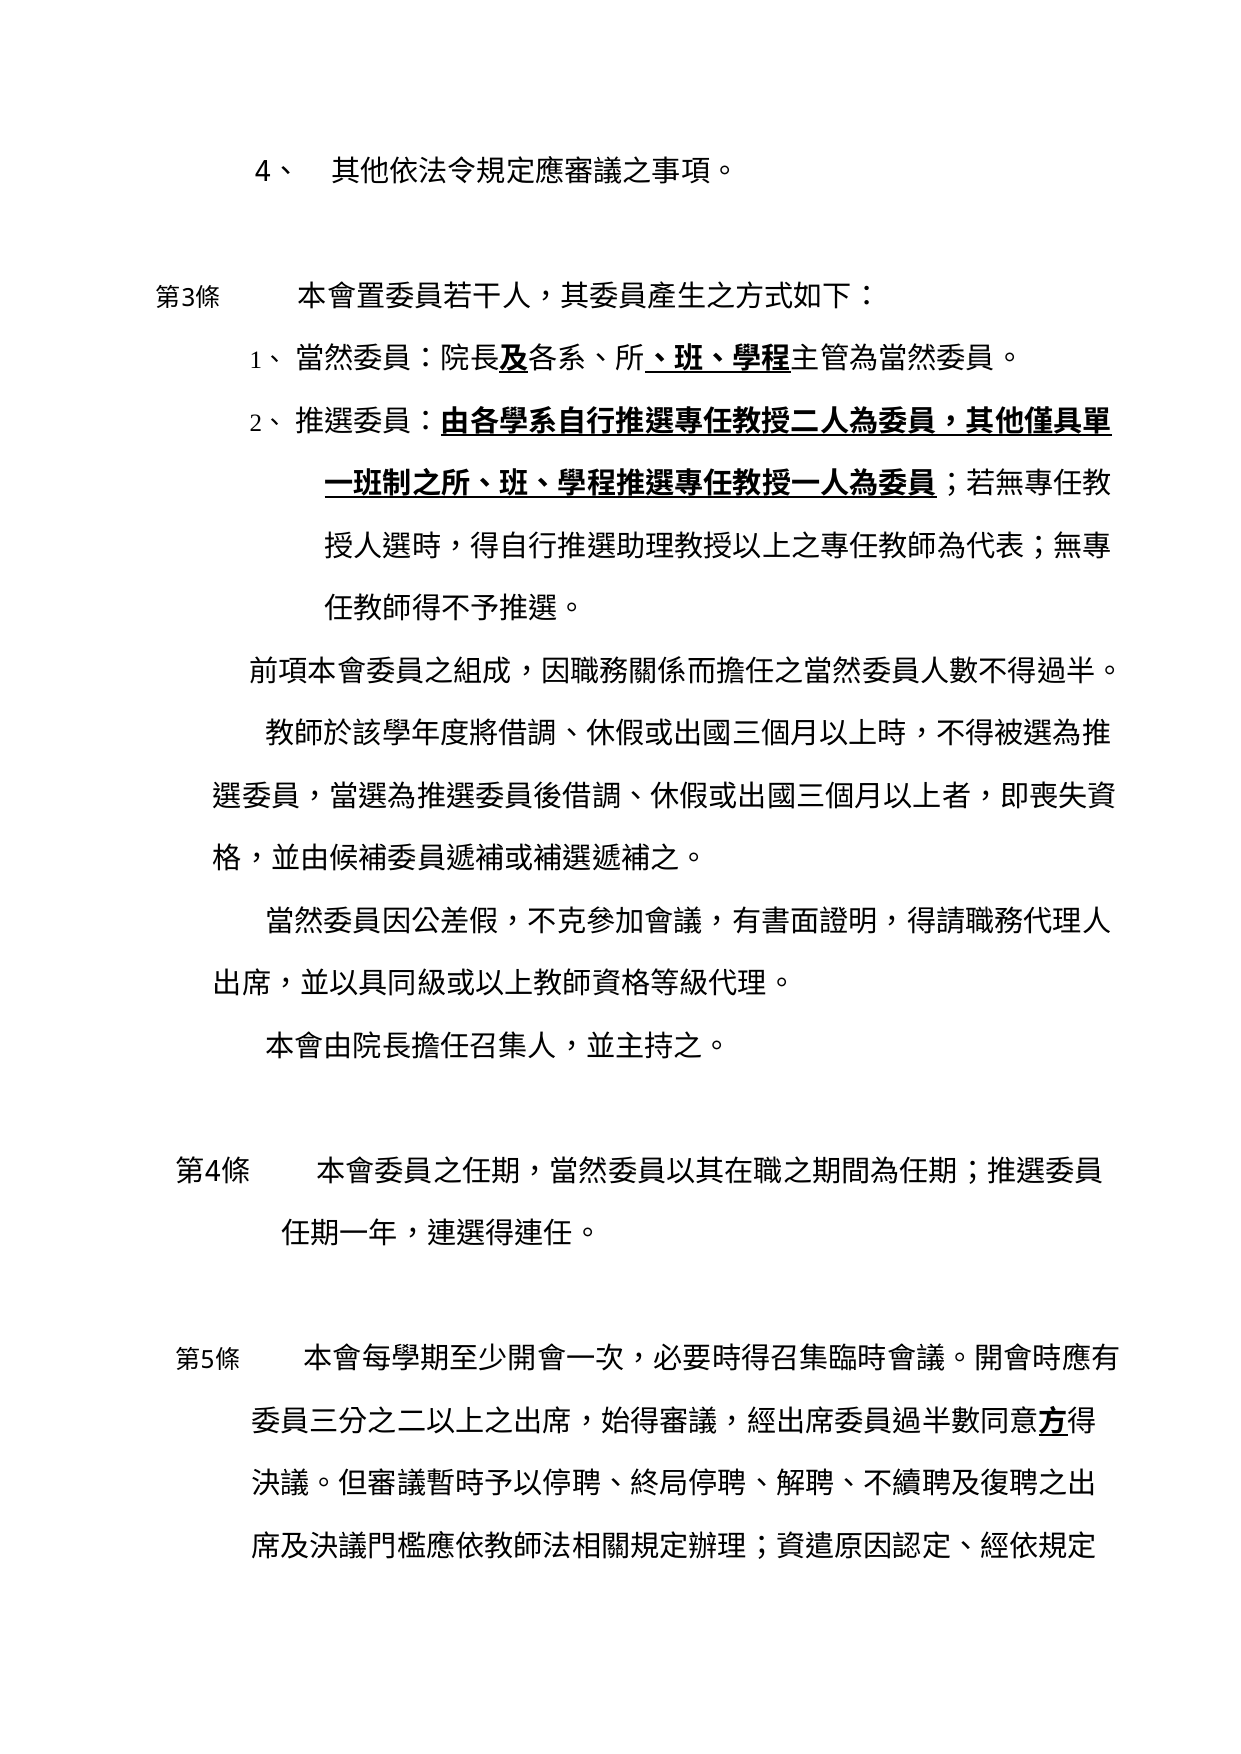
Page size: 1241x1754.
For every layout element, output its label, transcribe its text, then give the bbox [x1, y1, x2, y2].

list 推選委員：由各學系自行推選專任教授二人為委員，其他僅具單一班制之所、班、學程推選專任教授一人為委員；若無專任教授人選時，得自行推選助理教授以上之專任教師為代表；無專任教師得不予推選。 [249, 377, 1122, 627]
list 本會每學期至少開會一次，必要時得召集臨時會議。開會時應有委員三分之二以上之出席，始得審議，經出席委員過半數同意方得決議。但審議暫時予以停聘、終局停聘、解聘、不續聘及復聘之出席及決議門檻應依教師法相關規定辦理；資遣原因認定、經依規定 [175, 1314, 1122, 1564]
list 本會委員之任期，當然委員以其在職之期間為任期；推選委員 任期一年，連選得連任。 [175, 1127, 1122, 1252]
text 前項本會委員之組成，因職務關係而擔任之當然委員人數不得過半。 [249, 627, 1122, 689]
list 當然委員：院長及各系、所、班、學程主管為當然委員。 [249, 314, 1122, 377]
list 其他依法令規定應審議之事項。 [254, 127, 1122, 189]
text 教師於該學年度將借調、休假或出國三個月以上時，不得被選為推選委員，當選為推選委員後借調、休假或出國三個月以上者，即喪失資格，並由候補委員遞補或補選遞補之。 當然委員因公差假，不克參加會議，有書面證明，得請職務代理人出席，並以具同級或以上教師資格等級代理。 本會由院長擔任召集人，並主持之。 [213, 689, 1122, 1064]
list 本會置委員若干人，其委員產生之方式如下： [156, 252, 1122, 314]
